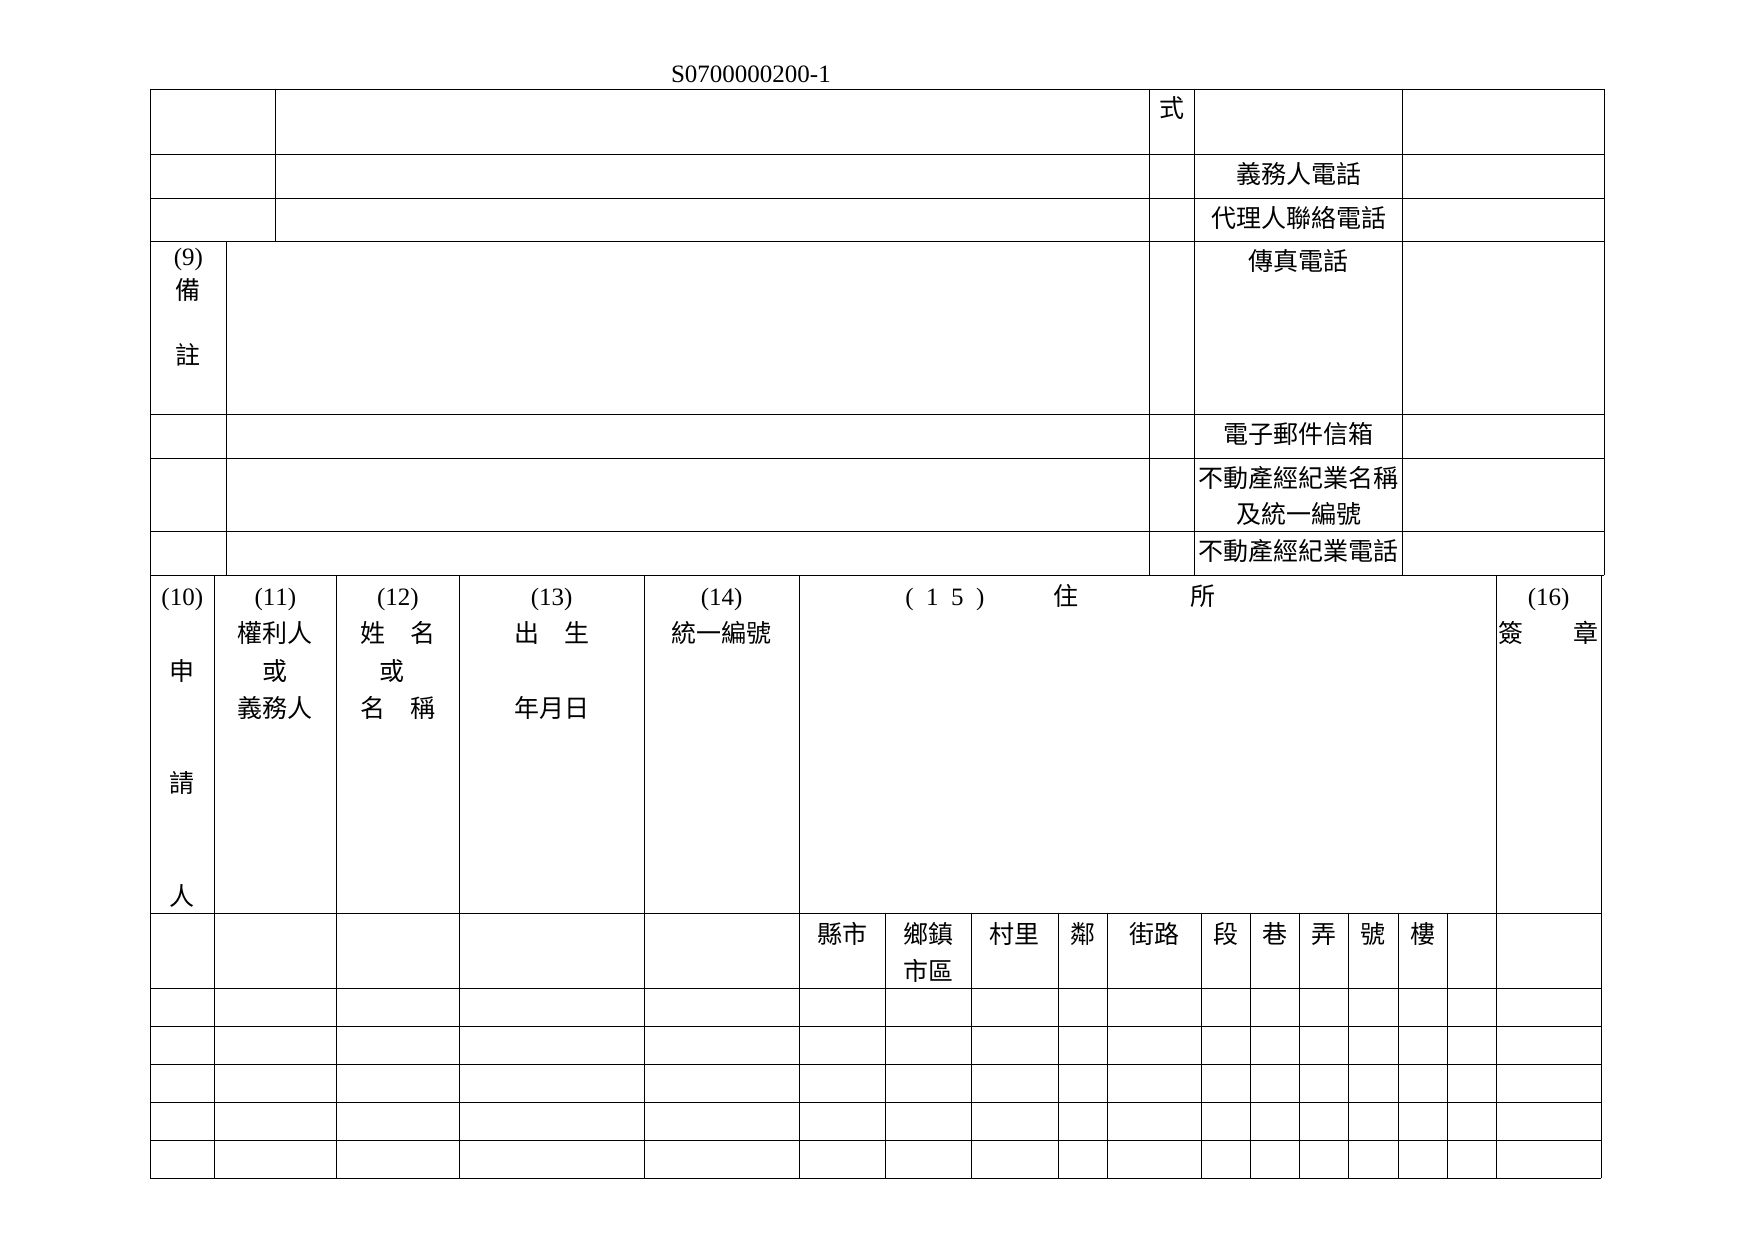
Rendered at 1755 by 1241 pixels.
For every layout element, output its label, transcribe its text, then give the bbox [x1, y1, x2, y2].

table_cell [215, 1027, 336, 1064]
table_cell [227, 532, 1149, 575]
table_cell [645, 989, 799, 1026]
table_cell (16) 簽 章 [1497, 576, 1601, 913]
table_cell 弄 [1300, 914, 1348, 988]
table_cell [1403, 415, 1604, 458]
table_cell [1251, 1065, 1299, 1102]
table_cell [972, 1103, 1058, 1140]
table_cell [151, 155, 275, 198]
table_cell [151, 459, 226, 531]
table_cell [800, 1065, 885, 1102]
table_cell [645, 1103, 799, 1140]
table_cell [151, 90, 275, 154]
table_cell [1108, 1141, 1201, 1178]
table_cell [276, 90, 1149, 154]
table_cell [1403, 459, 1604, 531]
table_cell 式 [1150, 90, 1194, 154]
table_cell [1059, 989, 1107, 1026]
table_cell 不動產經紀業名稱 及統一編號 [1195, 459, 1402, 531]
table_cell [1202, 1103, 1250, 1140]
table_cell [215, 1141, 336, 1178]
table_cell [1202, 1141, 1250, 1178]
table_cell [1202, 989, 1250, 1026]
table_cell [972, 1141, 1058, 1178]
table_cell [1399, 1027, 1447, 1064]
table_cell [1349, 989, 1398, 1026]
table_cell [1497, 1141, 1601, 1178]
table_cell [1399, 1141, 1447, 1178]
table_cell [1059, 1065, 1107, 1102]
table_cell [1403, 242, 1604, 414]
table_cell [886, 989, 971, 1026]
table_cell [1403, 532, 1604, 575]
table_cell [645, 1065, 799, 1102]
table_cell [1403, 155, 1604, 198]
table_cell [1448, 1141, 1496, 1178]
table_cell [800, 989, 885, 1026]
table_cell [337, 1103, 459, 1140]
table_cell [215, 1065, 336, 1102]
table_cell [276, 199, 1149, 241]
table_cell [1251, 1027, 1299, 1064]
table_cell [1150, 155, 1194, 198]
table_cell 巷 [1251, 914, 1299, 988]
table_cell [1300, 1027, 1348, 1064]
table_cell [460, 1103, 644, 1140]
table_cell [227, 242, 1149, 414]
table_cell [151, 199, 275, 241]
table_cell [1059, 1103, 1107, 1140]
table_cell [1108, 989, 1201, 1026]
table_cell [1150, 532, 1194, 575]
table_cell [215, 989, 336, 1026]
table_cell [215, 1103, 336, 1140]
table_cell [1448, 1065, 1496, 1102]
table_cell [151, 989, 214, 1026]
table_cell 村里 [972, 914, 1058, 988]
table_cell 鄰 [1059, 914, 1107, 988]
table_cell [1497, 1027, 1601, 1064]
table_cell [886, 1141, 971, 1178]
table_cell [1108, 1065, 1201, 1102]
table_cell [1448, 1027, 1496, 1064]
table_cell [1448, 1103, 1496, 1140]
table_cell [215, 914, 336, 988]
table_cell 街路 [1108, 914, 1201, 988]
table_cell [337, 1027, 459, 1064]
table_cell [645, 914, 799, 988]
table_cell [1497, 989, 1601, 1026]
table_cell [1448, 989, 1496, 1026]
table_cell [1251, 989, 1299, 1026]
table_cell [972, 1065, 1058, 1102]
table_cell [337, 989, 459, 1026]
table_cell [460, 1027, 644, 1064]
table_cell [972, 1027, 1058, 1064]
table_cell [1195, 90, 1402, 154]
table_cell [886, 1027, 971, 1064]
table_cell [460, 914, 644, 988]
table_cell 義務人電話 [1195, 155, 1402, 198]
table_cell [337, 1141, 459, 1178]
table_cell [227, 459, 1149, 531]
table_cell (9) 備 註 [151, 242, 226, 414]
table_cell [227, 415, 1149, 458]
table_cell [1403, 199, 1604, 241]
table_cell [1300, 989, 1348, 1026]
table_cell [1399, 989, 1447, 1026]
table_cell (15) 住 所 [800, 576, 1496, 913]
table_cell [1300, 1141, 1348, 1178]
table_cell [800, 1027, 885, 1064]
table_cell [151, 1065, 214, 1102]
table_cell [1349, 1141, 1398, 1178]
table_cell 不動產經紀業電話 [1195, 532, 1402, 575]
table_cell [1251, 1141, 1299, 1178]
table_cell [1300, 1065, 1348, 1102]
table_cell [645, 1141, 799, 1178]
table_cell [1108, 1103, 1201, 1140]
table_cell [972, 989, 1058, 1026]
table_cell [151, 914, 214, 988]
table_cell [1399, 1065, 1447, 1102]
table_cell 代理人聯絡電話 [1195, 199, 1402, 241]
table_cell 段 [1202, 914, 1250, 988]
table_cell [1399, 1103, 1447, 1140]
table_cell [460, 989, 644, 1026]
table_cell [886, 1103, 971, 1140]
table_cell [151, 1141, 214, 1178]
table_cell [800, 1141, 885, 1178]
table_cell [1349, 1065, 1398, 1102]
table_cell [1497, 1065, 1601, 1102]
table_cell [1403, 90, 1604, 154]
table_cell 樓 [1399, 914, 1447, 988]
table_cell [1349, 1103, 1398, 1140]
table_cell (10) 申 請 人 [151, 576, 214, 913]
table_cell [1497, 914, 1601, 988]
table_cell [276, 155, 1149, 198]
table_cell [1300, 1103, 1348, 1140]
table_cell [337, 1065, 459, 1102]
table_cell [1349, 1027, 1398, 1064]
table_cell [1202, 1065, 1250, 1102]
table_cell [1150, 459, 1194, 531]
table_cell [800, 1103, 885, 1140]
table_cell [1059, 1027, 1107, 1064]
table_cell [1448, 914, 1496, 988]
table_cell [151, 415, 226, 458]
table_cell (12) 姓 名 或 名 稱 [337, 576, 459, 913]
table_cell [151, 532, 226, 575]
table_cell 縣市 [800, 914, 885, 988]
table_cell (13) 出 生 年月日 [460, 576, 644, 913]
table_cell [645, 1027, 799, 1064]
table_cell 鄉鎮 市區 [886, 914, 971, 988]
table_cell [460, 1065, 644, 1102]
table_cell [460, 1141, 644, 1178]
table_cell 傳真電話 [1195, 242, 1402, 414]
table_cell (14) 統一編號 [645, 576, 799, 913]
table_cell (11) 權利人 或 義務人 [215, 576, 336, 913]
table_cell [1497, 1103, 1601, 1140]
table_cell 號 [1349, 914, 1398, 988]
table_cell [1202, 1027, 1250, 1064]
table_cell [886, 1065, 971, 1102]
table_cell [151, 1103, 214, 1140]
table_cell 電子郵件信箱 [1195, 415, 1402, 458]
table_cell [1150, 199, 1194, 241]
table_cell [1150, 415, 1194, 458]
table_cell [337, 914, 459, 988]
table_cell [1251, 1103, 1299, 1140]
table_cell [151, 1027, 214, 1064]
table_cell [1150, 242, 1194, 414]
table_cell [1059, 1141, 1107, 1178]
table_cell [1108, 1027, 1201, 1064]
